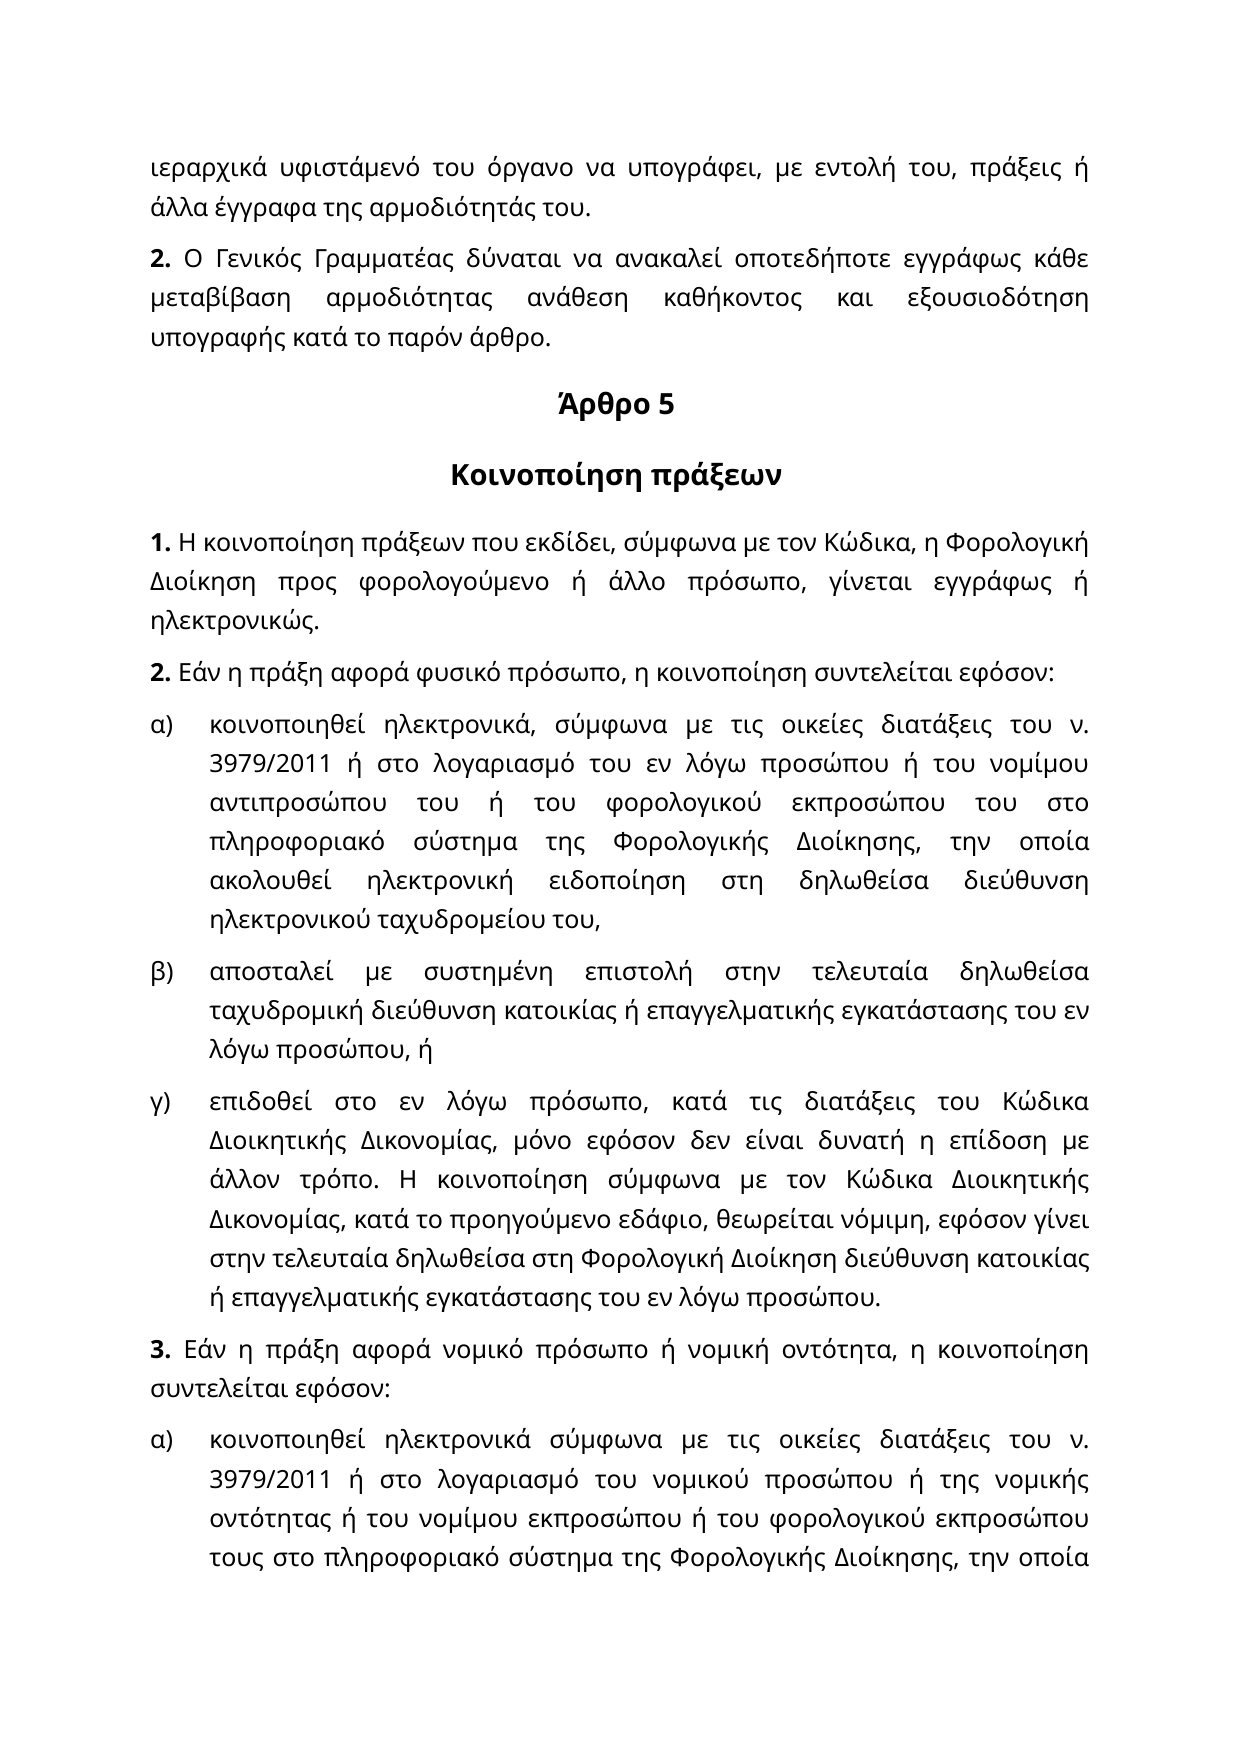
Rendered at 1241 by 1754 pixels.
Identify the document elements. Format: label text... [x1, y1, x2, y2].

text 2. Ο Γενικός Γραμματέας δύναται να ανακαλεί οποτεδήποτε εγγράφως κάθε μεταβίβαση αρμοδιότητας ανάθεση καθήκοντος και εξουσιοδότηση υπογραφής κατά το παρόν άρθρο. [150, 241, 1090, 353]
list γ) επιδοθεί στο εν λόγω πρόσωπο, κατά τις διατάξεις του Κώδικα Διοικητικής Δικονομίας, μόνο εφόσον δεν είναι δυνατή η επίδοση με άλλον τρόπο. Η κοινοποίηση σύμφωνα με τον Κώδικα Διοικητικής Δικονομίας, κατά το προηγούμενο εδάφιο, θεωρείται νόμιμη, εφόσον γίνει στην τελευταία δηλωθείσα στη Φορολογική Διοίκηση διεύθυνση κατοικίας ή επαγγελματικής εγκατάστασης του εν λόγω προσώπου. [150, 1084, 1090, 1314]
text 2. Εάν η πράξη αφορά φυσικό πρόσωπο, η κοινοποίηση συντελείται εφόσον: [150, 654, 1090, 689]
subtitle Κοινοποίηση πράξεων [150, 454, 1090, 494]
list α) κοινοποιηθεί ηλεκτρονικά σύμφωνα με τις οικείες διατάξεις του ν. 3979/2011 ή στο λογαριασμό του νομικού προσώπου ή της νομικής οντότητας ή του νομίμου εκπροσώπου ή του φορολογικού εκπροσώπου τους στο πληροφοριακό σύστημα της Φορολογικής Διοίκησης, την οποία [150, 1422, 1090, 1574]
subtitle Άρθρο 5 [150, 383, 1090, 423]
text ιεραρχικά υφιστάμενό του όργανο να υπογράφει, με εντολή του, πράξεις ή άλλα έγγραφα της αρμοδιότητάς του. [150, 150, 1090, 223]
list α) κοινοποιηθεί ηλεκτρονικά, σύμφωνα με τις οικείες διατάξεις του ν. 3979/2011 ή στο λογαριασμό του εν λόγω προσώπου ή του νομίμου αντιπροσώπου του ή του φορολογικού εκπροσώπου του στο πληροφοριακό σύστημα της Φορολογικής Διοίκησης, την οποία ακολουθεί ηλεκτρονική ειδοποίηση στη δηλωθείσα διεύθυνση ηλεκτρονικού ταχυδρομείου του, [150, 706, 1090, 936]
list β) αποσταλεί με συστημένη επιστολή στην τελευταία δηλωθείσα ταχυδρομική διεύθυνση κατοικίας ή επαγγελματικής εγκατάστασης του εν λόγω προσώπου, ή [150, 954, 1090, 1066]
text 3. Εάν η πράξη αφορά νομικό πρόσωπο ή νομική οντότητα, η κοινοποίηση συντελείται εφόσον: [150, 1331, 1090, 1404]
text 1. Η κοινοποίηση πράξεων που εκδίδει, σύμφωνα με τον Κώδικα, η Φορολογική Διοίκηση προς φορολογούμενο ή άλλο πρόσωπο, γίνεται εγγράφως ή ηλεκτρονικώς. [150, 524, 1090, 637]
